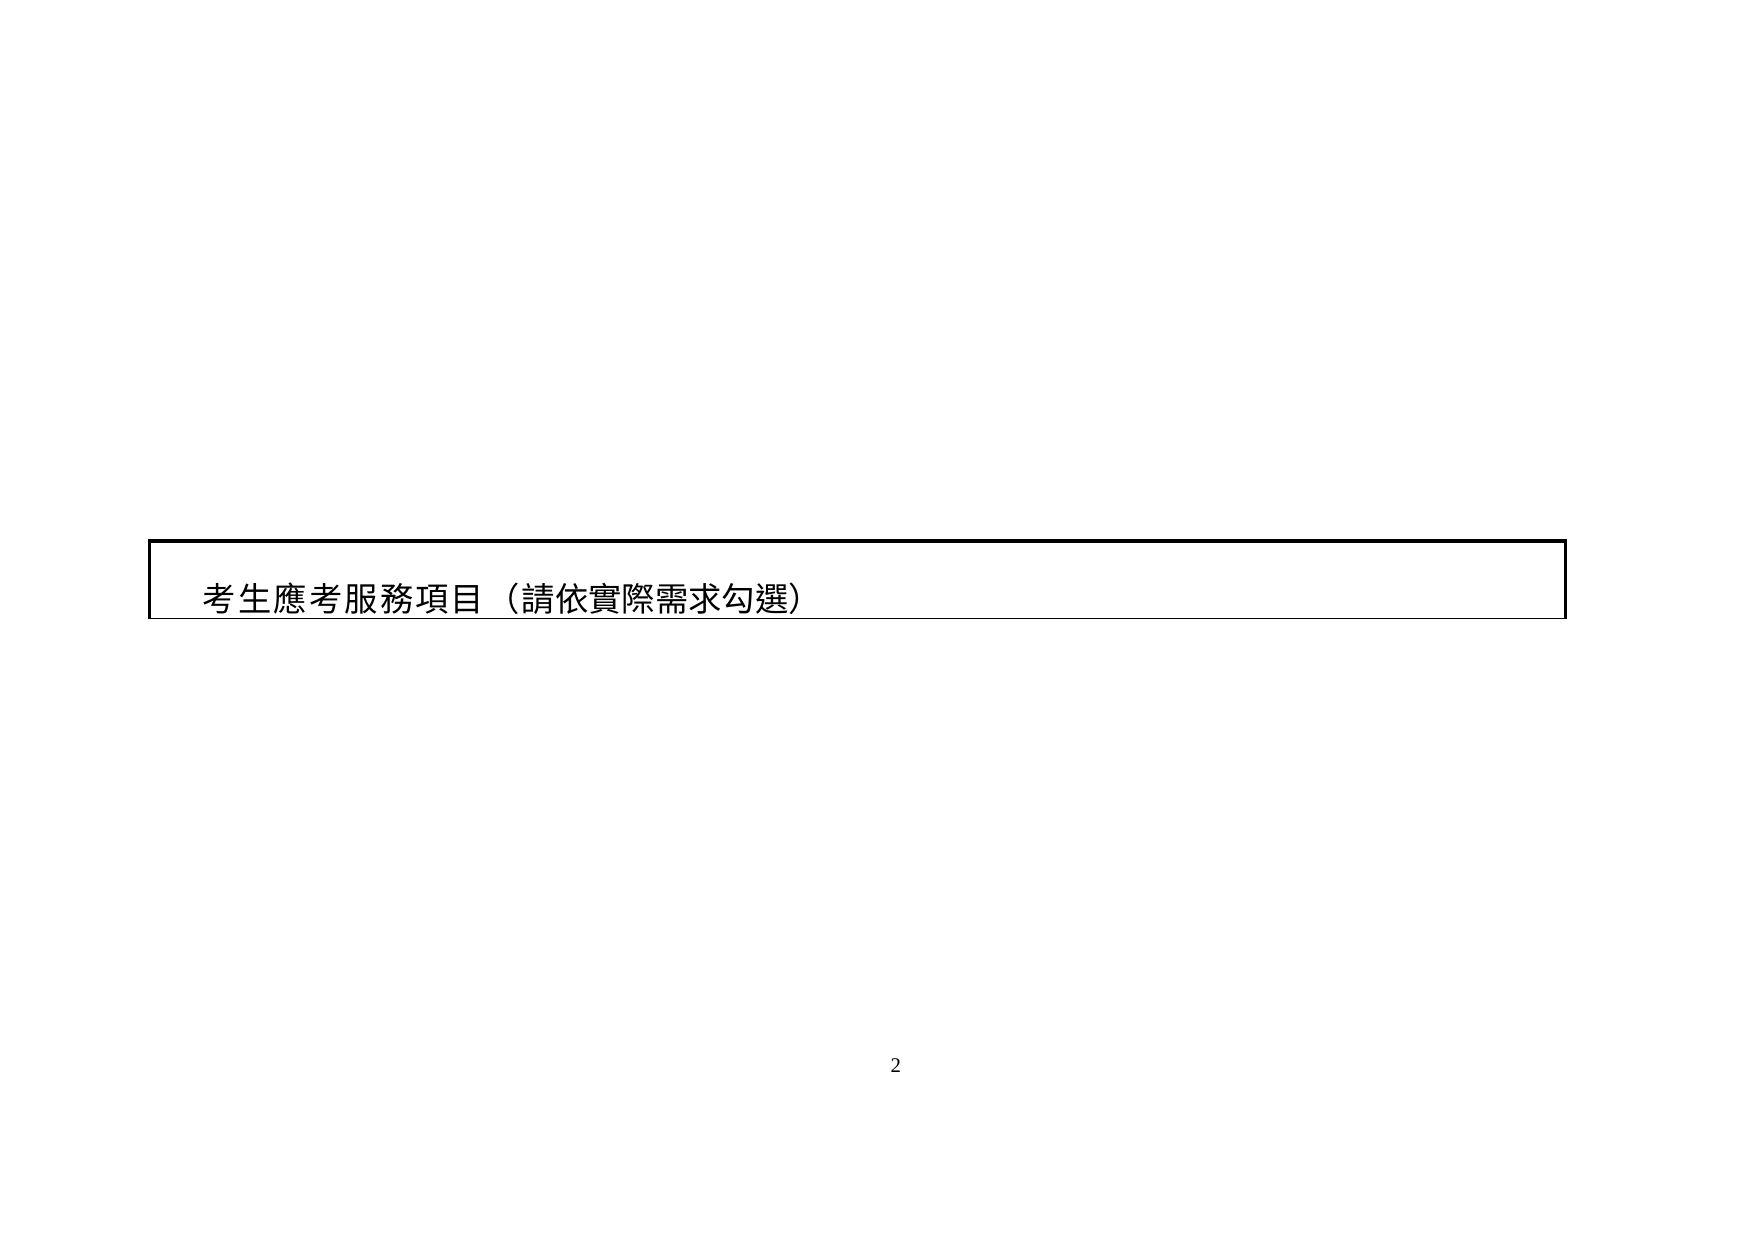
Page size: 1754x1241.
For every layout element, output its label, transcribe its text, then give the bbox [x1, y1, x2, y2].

table_cell 考生應考服務項目（請依實際需求勾選） [151, 543, 1564, 617]
